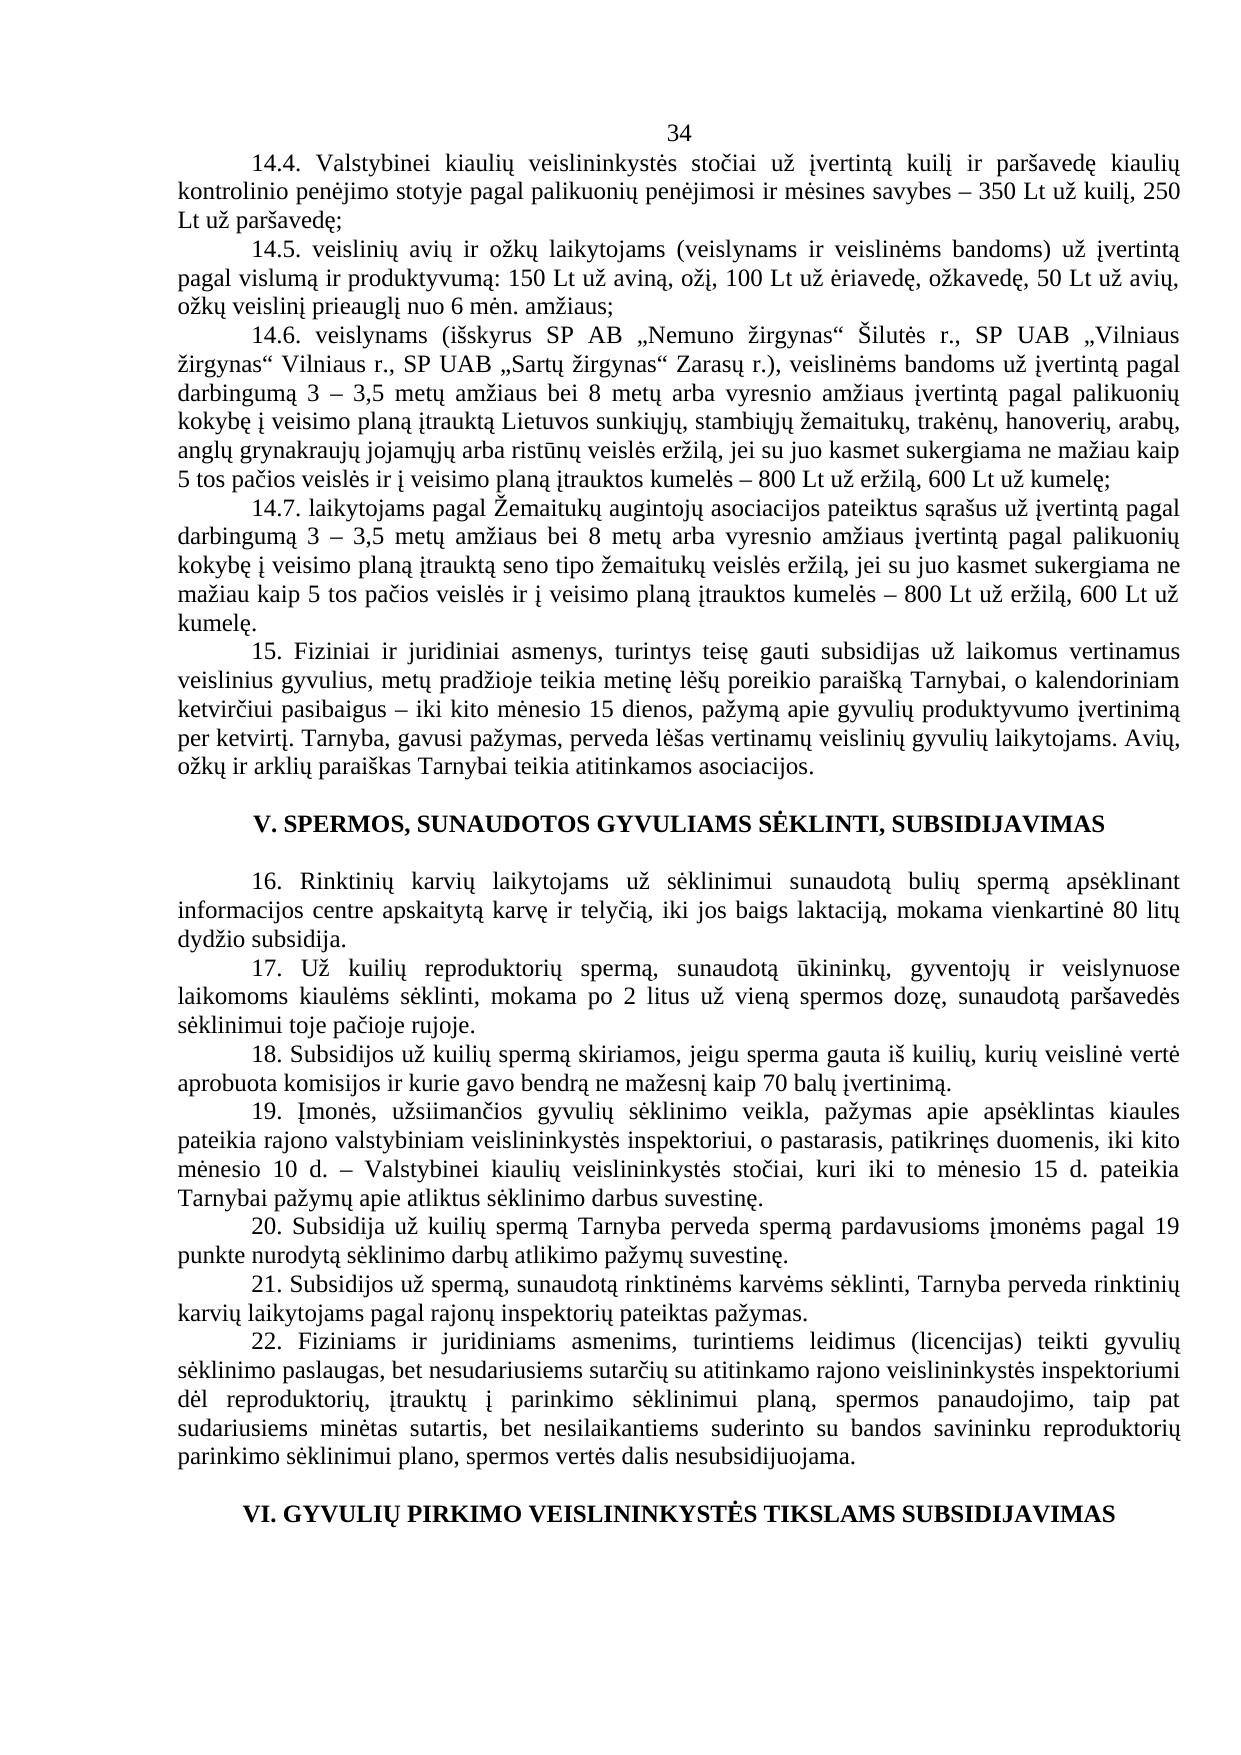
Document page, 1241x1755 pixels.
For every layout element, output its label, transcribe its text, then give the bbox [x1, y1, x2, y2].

text V. SPERMOS, SUNAUDOTOS GYVULIAMS SĖKLINTI, SUBSIDIJAVIMAS [177, 809, 1181, 838]
text 21. Subsidijos už spermą, sunaudotą rinktinėms karvėms sėklinti, Tarnyba perveda rinktinių karvių laikytojams pagal rajonų inspektorių pateiktas pažymas. [177, 1269, 1181, 1326]
text 14.4. Valstybinei kiaulių veislininkystės stočiai už įvertintą kuilį ir paršavedę kiaulių kontrolinio penėjimo stotyje pagal palikuonių penėjimosi ir mėsines savybes – 350 Lt už kuilį, 250 Lt už paršavedę; [177, 148, 1181, 234]
text 14.7. laikytojams pagal Žemaitukų augintojų asociacijos pateiktus sąrašus už įvertintą pagal darbingumą 3 – 3,5 metų amžiaus bei 8 metų arba vyresnio amžiaus įvertintą pagal palikuonių kokybę į veisimo planą įtrauktą seno tipo žemaitukų veislės eržilą, jei su juo kasmet sukergiama ne mažiau kaip 5 tos pačios veislės ir į veisimo planą įtrauktos kumelės – 800 Lt už eržilą, 600 Lt už kumelę. [177, 493, 1181, 636]
text 20. Subsidija už kuilių spermą Tarnyba perveda spermą pardavusioms įmonėms pagal 19 punkte nurodytą sėklinimo darbų atlikimo pažymų suvestinę. [177, 1211, 1181, 1269]
text 15. Fiziniai ir juridiniai asmenys, turintys teisę gauti subsidijas už laikomus vertinamus veislinius gyvulius, metų pradžioje teikia metinę lėšų poreikio paraišką Tarnybai, o kalendoriniam ketvirčiui pasibaigus – iki kito mėnesio 15 dienos, pažymą apie gyvulių produktyvumo įvertinimą per ketvirtį. Tarnyba, gavusi pažymas, perveda lėšas vertinamų veislinių gyvulių laikytojams. Avių, ožkų ir arklių paraiškas Tarnybai teikia atitinkamos asociacijos. [177, 636, 1181, 780]
text 16. Rinktinių karvių laikytojams už sėklinimui sunaudotą bulių spermą apsėklinant informacijos centre apskaitytą karvę ir telyčią, iki jos baigs laktaciją, mokama vienkartinė 80 litų dydžio subsidija. [177, 866, 1181, 953]
text 17. Už kuilių reproduktorių spermą, sunaudotą ūkininkų, gyventojų ir veislynuose laikomoms kiaulėms sėklinti, mokama po 2 litus už vieną spermos dozę, sunaudotą paršavedės sėklinimui toje pačioje rujoje. [177, 953, 1181, 1039]
text VI. GYVULIŲ PIRKIMO VEISLININKYSTĖS TIKSLAMS SUBSIDIJAVIMAS [177, 1499, 1181, 1528]
text 18. Subsidijos už kuilių spermą skiriamos, jeigu sperma gauta iš kuilių, kurių veislinė vertė aprobuota komisijos ir kurie gavo bendrą ne mažesnį kaip 70 balų įvertinimą. [177, 1039, 1181, 1096]
text 22. Fiziniams ir juridiniams asmenims, turintiems leidimus (licencijas) teikti gyvulių sėklinimo paslaugas, bet nesudariusiems sutarčių su atitinkamo rajono veislininkystės inspektoriumi dėl reproduktorių, įtrauktų į parinkimo sėklinimui planą, spermos panaudojimo, taip pat sudariusiems minėtas sutartis, bet nesilaikantiems suderinto su bandos savininku reproduktorių parinkimo sėklinimui plano, spermos vertės dalis nesubsidijuojama. [177, 1326, 1181, 1470]
text 14.5. veislinių avių ir ožkų laikytojams (veislynams ir veislinėms bandoms) už įvertintą pagal vislumą ir produktyvumą: 150 Lt už aviną, ožį, 100 Lt už ėriavedę, ožkavedę, 50 Lt už avių, ožkų veislinį prieauglį nuo 6 mėn. amžiaus; [177, 234, 1181, 320]
text 19. Įmonės, užsiimančios gyvulių sėklinimo veikla, pažymas apie apsėklintas kiaules pateikia rajono valstybiniam veislininkystės inspektoriui, o pastarasis, patikrinęs duomenis, iki kito mėnesio 10 d. – Valstybinei kiaulių veislininkystės stočiai, kuri iki to mėnesio 15 d. pateikia Tarnybai pažymų apie atliktus sėklinimo darbus suvestinę. [177, 1096, 1181, 1211]
text 14.6. veislynams (išskyrus SP AB „Nemuno žirgynas“ Šilutės r., SP UAB „Vilniaus žirgynas“ Vilniaus r., SP UAB „Sartų žirgynas“ Zarasų r.), veislinėms bandoms už įvertintą pagal darbingumą 3 – 3,5 metų amžiaus bei 8 metų arba vyresnio amžiaus įvertintą pagal palikuonių kokybę į veisimo planą įtrauktą Lietuvos sunkiųjų, stambiųjų žemaitukų, trakėnų, hanoverių, arabų, anglų grynakraujų jojamųjų arba ristūnų veislės eržilą, jei su juo kasmet sukergiama ne mažiau kaip 5 tos pačios veislės ir į veisimo planą įtrauktos kumelės – 800 Lt už eržilą, 600 Lt už kumelę; [177, 320, 1181, 493]
